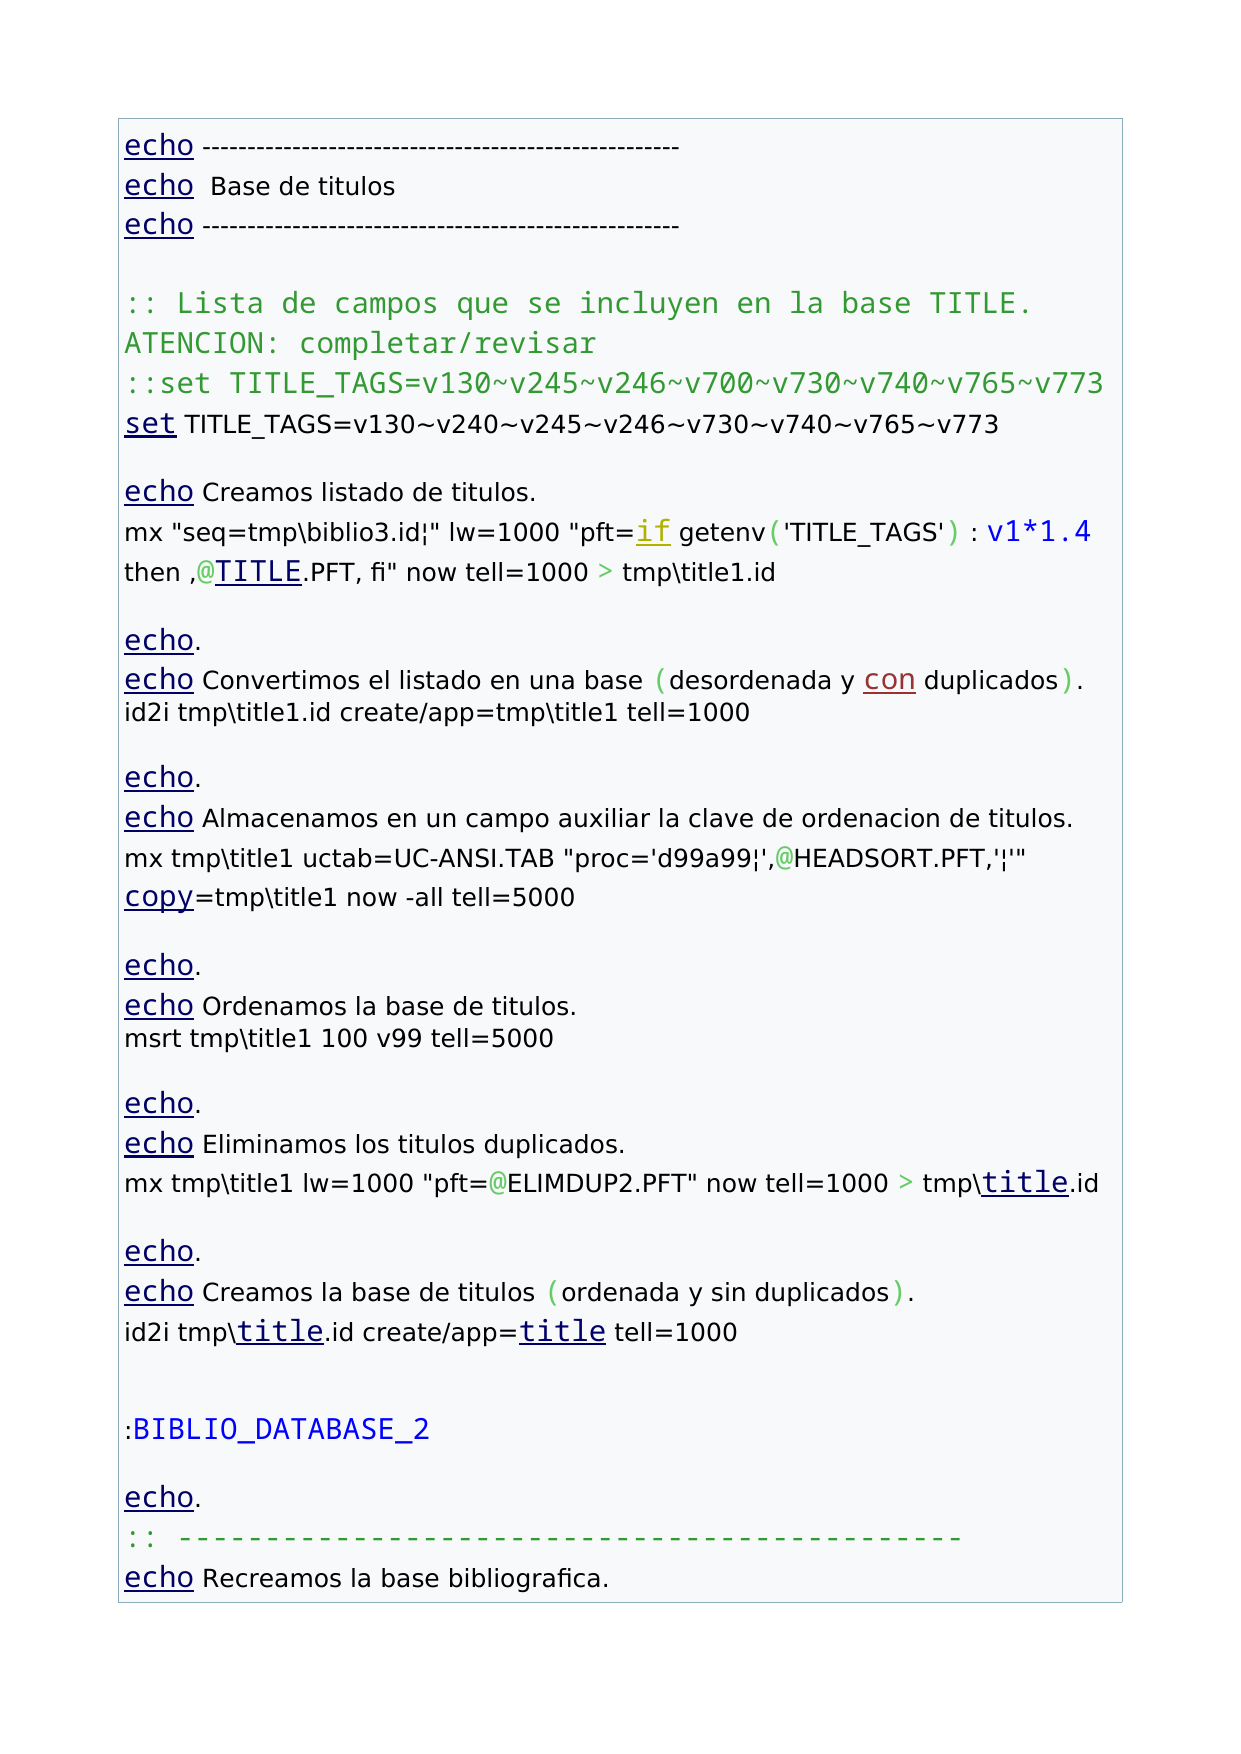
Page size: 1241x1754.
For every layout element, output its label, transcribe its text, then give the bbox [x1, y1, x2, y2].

table_header echo ----------------------------------------------------- echo Base de titulos echo ----------------------------------------------------- :: Lista de campos que se incluyen en la base TITLE. ATENCION: completar/revisar ::set TITLE_TAGS=v130~v245~v246~v700~v730~v740~v765~v773 set TITLE_TAGS=v130~v240~v245~v246~v730~v740~v765~v773 echo Creamos listado de titulos. mx "seq=tmp\biblio3.id¦" lw=1000 "pft=if getenv('TITLE_TAGS') : v1*1.4 then ,@TITLE.PFT, fi" now tell=1000 > tmp\title1.id echo. echo Convertimos el listado en una base (desordenada y con duplicados). id2i tmp\title1.id create/app=tmp\title1 tell=1000 echo. echo Almacenamos en un campo auxiliar la clave de ordenacion de titulos. mx tmp\title1 uctab=UC-ANSI.TAB "proc='d99a99¦',@HEADSORT.PFT,'¦'" copy=tmp\title1 now -all tell=5000 echo. echo Ordenamos la base de titulos. msrt tmp\title1 100 v99 tell=5000 echo. echo Eliminamos los titulos duplicados. mx tmp\title1 lw=1000 "pft=@ELIMDUP2.PFT" now tell=1000 > tmp\title.id echo. echo Creamos la base de titulos (ordenada y sin duplicados). id2i tmp\title.id create/app=title tell=1000 :BIBLIO_DATABASE_2 echo. :: --------------------------------------------- echo Recreamos la base bibliografica. [119, 119, 1122, 1602]
